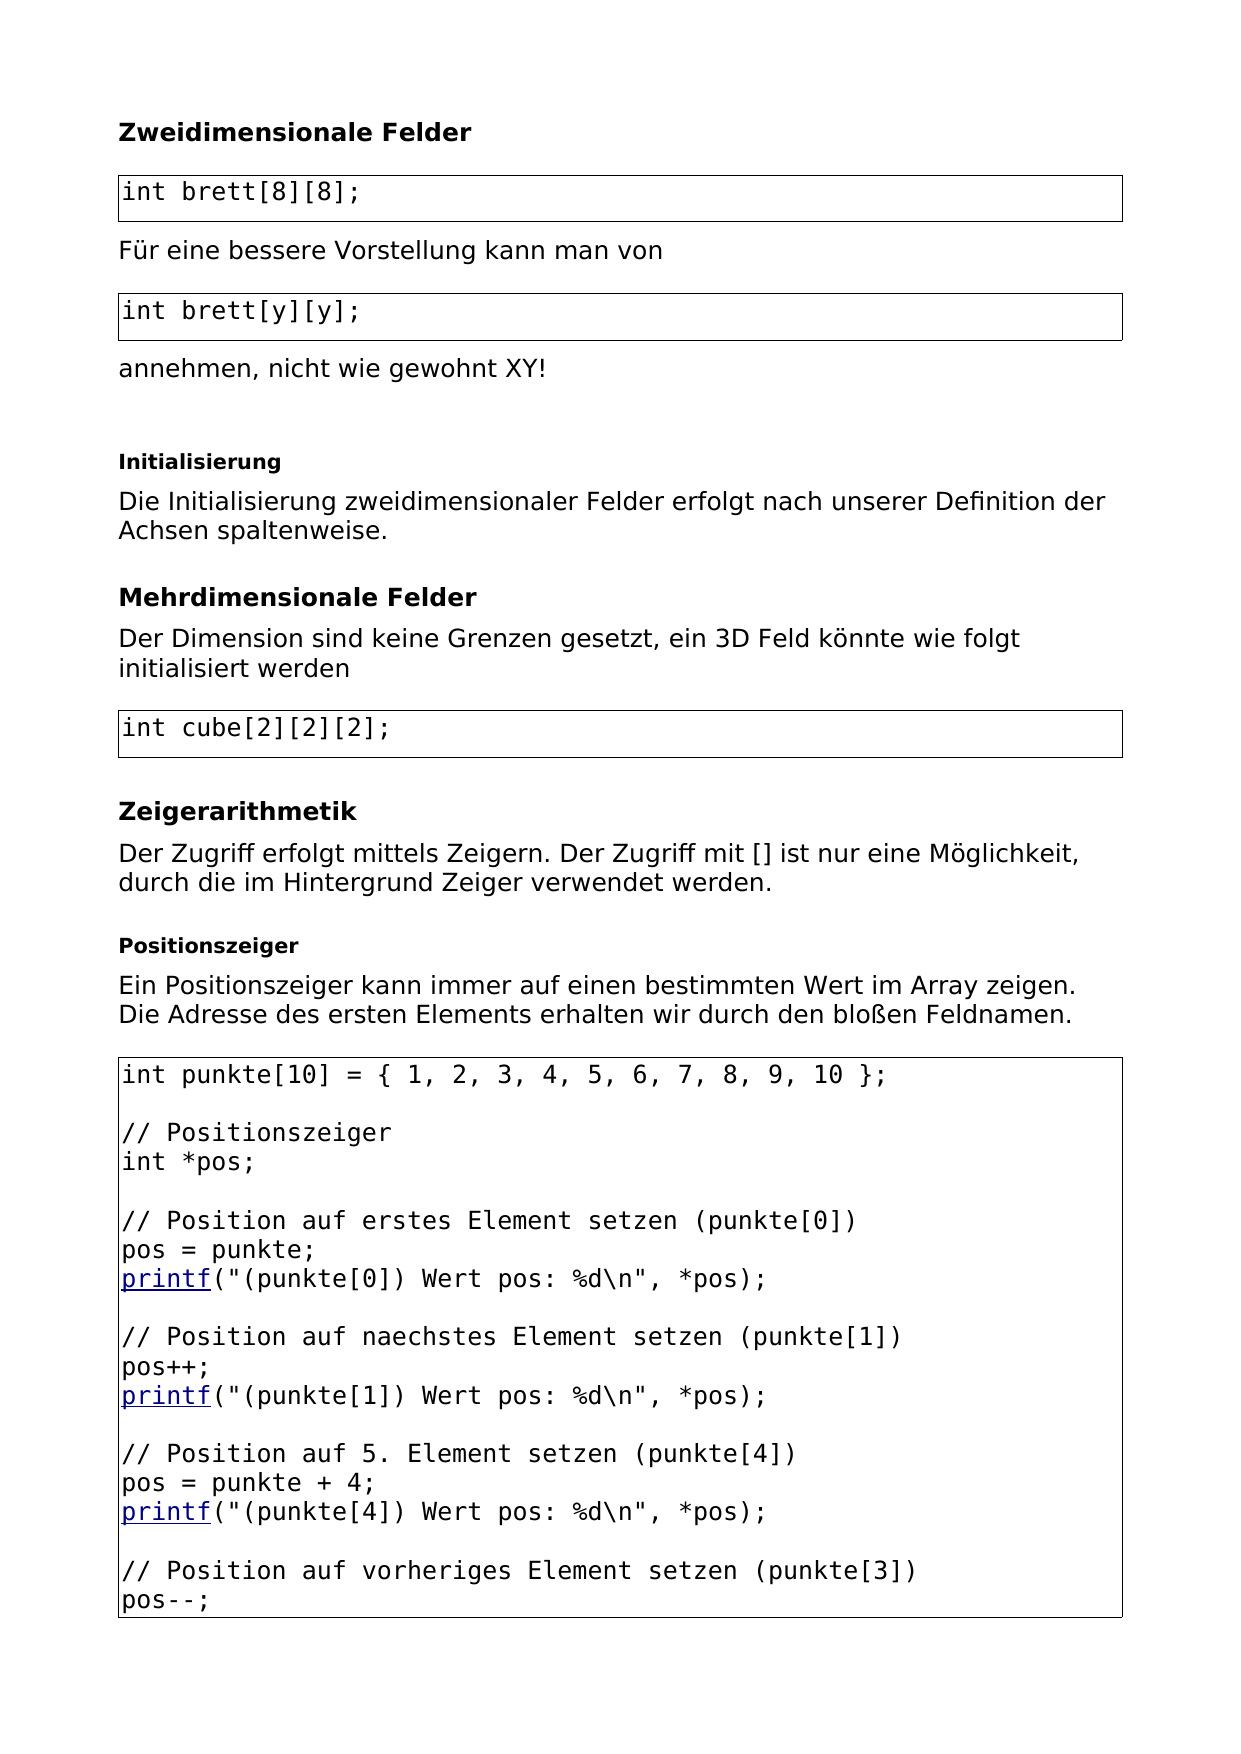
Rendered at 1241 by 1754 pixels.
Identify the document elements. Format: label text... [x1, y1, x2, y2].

text Für eine bessere Vorstellung kann man von [118, 236, 1122, 266]
text Die Initialisierung zweidimensionaler Felder erfolgt nach unserer Definition der Achsen spaltenweise. [118, 487, 1122, 546]
text annehmen, nicht wie gewohnt XY! [118, 354, 1122, 413]
table_header int cube[2][2][2]; [119, 711, 1122, 757]
table_header int brett[8][8]; [119, 176, 1122, 221]
subtitle Positionszeiger [118, 934, 1122, 959]
text Der Zugriff erfolgt mittels Zeigern. Der Zugriff mit [] ist nur eine Möglichkeit, durch die im Hintergrund Zeiger verwendet werden. [118, 839, 1122, 897]
subtitle Zweidimensionale Felder [118, 118, 1122, 147]
subtitle Zeigerarithmetik [118, 797, 1122, 826]
text Der Dimension sind keine Grenzen gesetzt, ein 3D Feld könnte wie folgt initialisiert werden [118, 625, 1122, 683]
subtitle Mehrdimensionale Felder [118, 583, 1122, 612]
table_header int brett[y][y]; [119, 294, 1122, 340]
table_header int punkte[10] = { 1, 2, 3, 4, 5, 6, 7, 8, 9, 10 }; // Positionszeiger int *pos; // Position auf erstes Element setzen (punkte[0]) pos = punkte; printf("(punkte[0]) Wert pos: %d\n", *pos); // Position auf naechstes Element setzen (punkte[1]) pos++; printf("(punkte[1]) Wert pos: %d\n", *pos); // Position auf 5. Element setzen (punkte[4]) pos = punkte + 4; printf("(punkte[4]) Wert pos: %d\n", *pos); // Position auf vorheriges Element setzen (punkte[3]) pos--; [119, 1058, 1122, 1617]
text Ein Positionszeiger kann immer auf einen bestimmten Wert im Array zeigen. Die Adresse des ersten Elements erhalten wir durch den bloßen Feldnamen. [118, 971, 1122, 1030]
subtitle Initialisierung [118, 450, 1122, 475]
